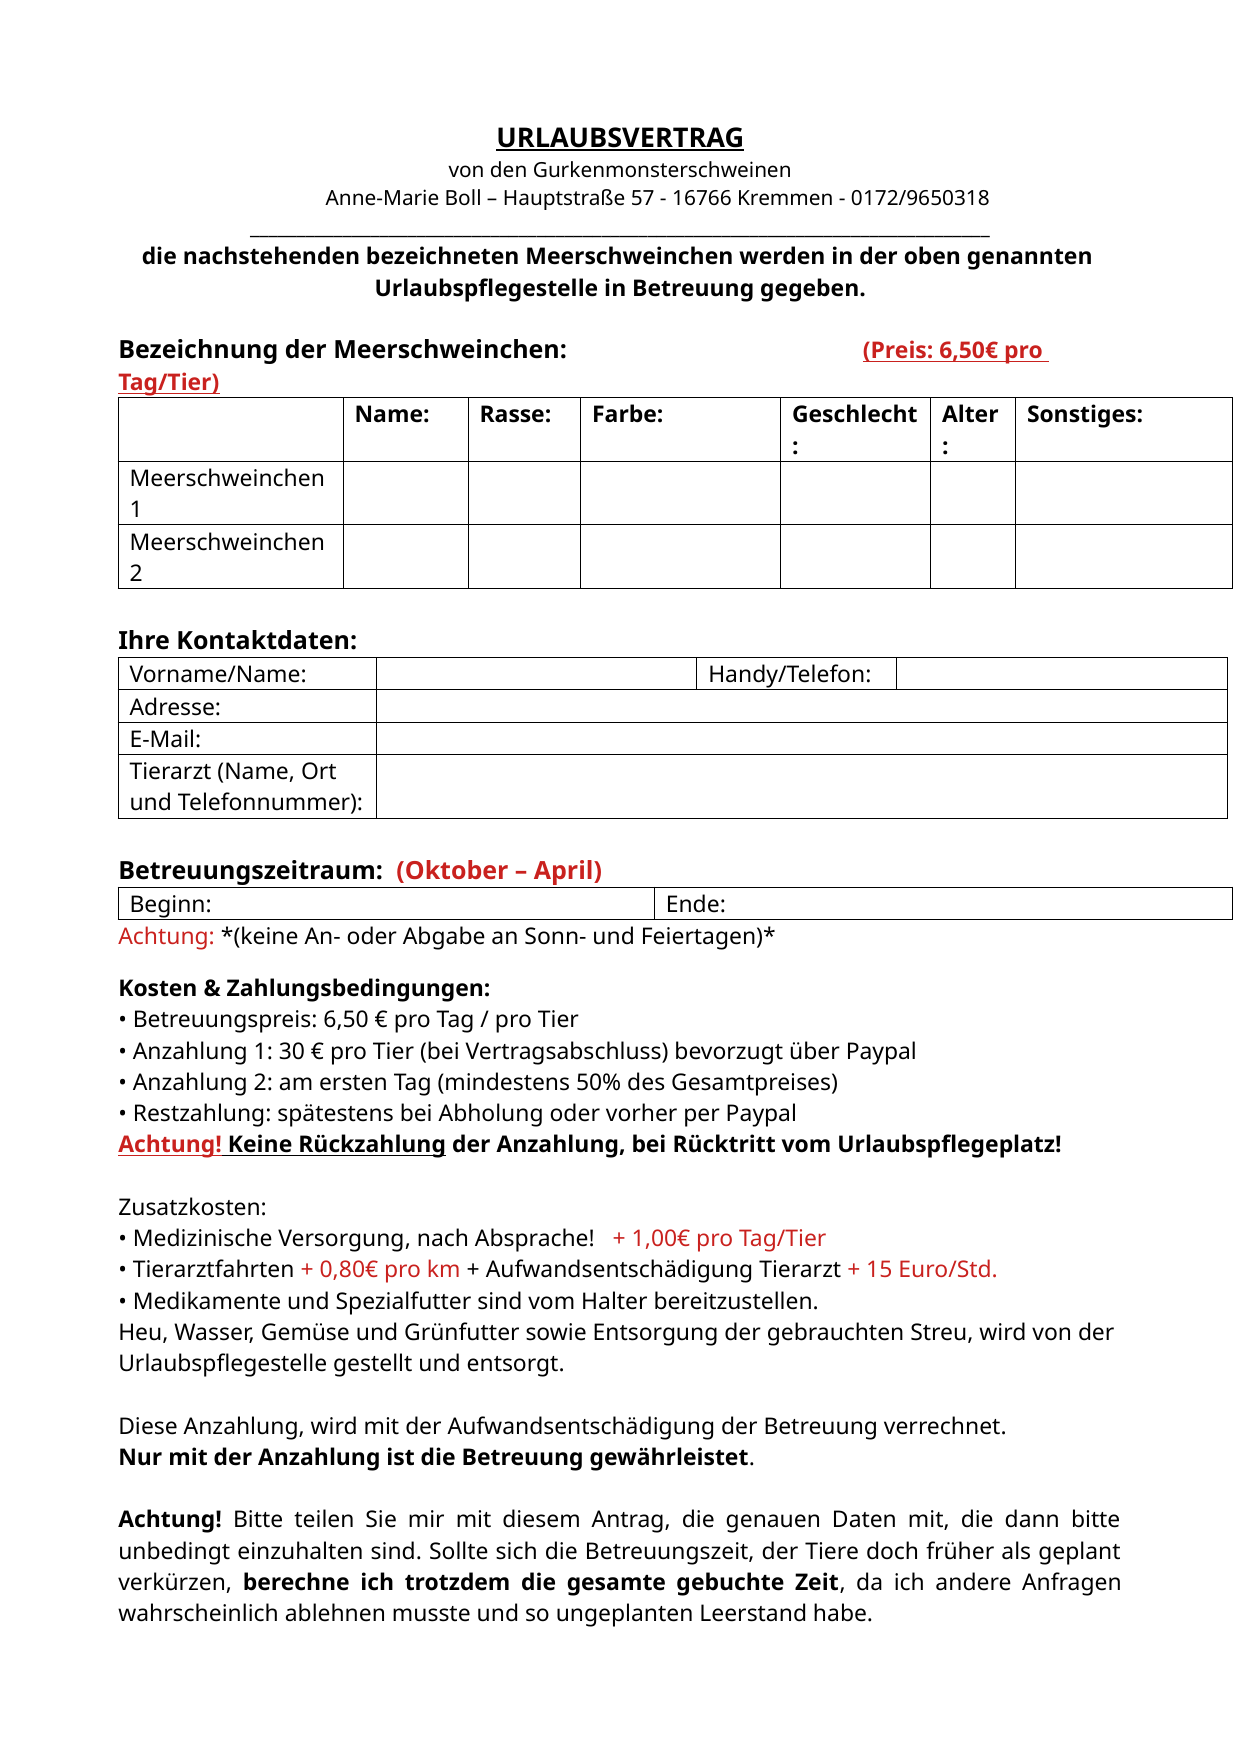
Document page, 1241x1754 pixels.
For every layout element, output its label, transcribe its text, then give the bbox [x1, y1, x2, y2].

table_header Handy/Telefon: [697, 658, 896, 689]
table_header [119, 398, 343, 461]
table_header Vorname/Name: [119, 658, 376, 689]
table_cell [931, 525, 1015, 588]
table_header Name: [344, 398, 468, 461]
table_header Geschlecht: [781, 398, 930, 461]
subtitle Kosten & Zahlungsbedingungen: [118, 972, 1122, 1003]
table_cell [377, 755, 1227, 817]
table_cell [931, 462, 1015, 524]
table_header Alter: [931, 398, 1015, 461]
text • Tierarztfahrten + 0,80€ pro km + Aufwandsentschädigung Tierarzt + 15 Euro/Std. [118, 1253, 1122, 1284]
table_header Farbe: [581, 398, 780, 461]
text von den Gurkenmonsterschweinen [118, 155, 1122, 183]
table_cell [344, 525, 468, 588]
table_header Beginn: [119, 888, 654, 919]
text • Anzahlung 2: am ersten Tag (mindestens 50% des Gesamtpreises) [118, 1066, 1122, 1097]
text Anne-Marie Boll – Hauptstraße 57 - 16766 Kremmen - 0172/9650318 [193, 183, 1122, 212]
table_header [377, 658, 696, 689]
table_cell [1016, 462, 1232, 524]
table_cell [1016, 525, 1232, 588]
text • Betreuungspreis: 6,50 € pro Tag / pro Tier [118, 1003, 1122, 1034]
table_cell [377, 690, 1227, 722]
text Achtung: *(keine An- oder Abgabe an Sonn- und Feiertagen)* [118, 920, 1122, 951]
table_cell Meerschweinchen 2 [119, 525, 343, 588]
text Betreuungszeitraum: (Oktober – April) [118, 853, 1122, 887]
table_cell Adresse: [119, 690, 376, 722]
text Achtung! Keine Rückzahlung der Anzahlung, bei Rücktritt vom Urlaubspflegeplatz! [118, 1128, 1122, 1159]
text Ihre Kontaktdaten: [118, 623, 1122, 657]
table_cell [344, 462, 468, 524]
text Zusatzkosten: [118, 1159, 1122, 1222]
text die nachstehenden bezeichneten Meerschweinchen werden in der oben genannten [118, 240, 1122, 272]
table_header [897, 658, 1227, 689]
table_header Sonstiges: [1016, 398, 1232, 461]
table_cell Tierarzt (Name, Ort und Telefonnummer): [119, 755, 376, 817]
text ________________________________________________________________________________ [118, 212, 1122, 240]
table_cell E-Mail: [119, 723, 376, 754]
table_header Rasse: [469, 398, 580, 461]
text • Anzahlung 1: 30 € pro Tier (bei Vertragsabschluss) bevorzugt über Paypal [118, 1034, 1122, 1066]
text • Medikamente und Spezialfutter sind vom Halter bereitzustellen. [118, 1284, 1122, 1316]
table_cell [581, 462, 780, 524]
table_cell [781, 525, 930, 588]
text Heu, Wasser, Gemüse und Grünfutter sowie Entsorgung der gebrauchten Streu, wird von der Urlaubspflegestelle gestellt und entsorgt. [118, 1316, 1122, 1378]
text Achtung! Bitte teilen Sie mir mit diesem Antrag, die genauen Daten mit, die dann bitte unbedingt einzuhalten sind. Sollte sich die Betreuungszeit, der Tiere doch früher als geplant verkürzen, berechne ich trotzdem die gesamte gebuchte Zeit, da ich andere Anfragen wahrscheinlich ablehnen musste und so ungeplanten Leerstand habe. [118, 1503, 1122, 1628]
table_cell Meerschweinchen 1 [119, 462, 343, 524]
text • Restzahlung: spätestens bei Abholung oder vorher per Paypal [118, 1097, 1122, 1128]
table_cell [781, 462, 930, 524]
text URLAUBSVERTRAG [118, 118, 1122, 155]
text Bezeichnung der Meerschweinchen: (Preis: 6,50€ pro Tag/Tier) [118, 332, 1122, 397]
table_cell [469, 525, 580, 588]
table_cell [377, 723, 1227, 754]
table_cell [581, 525, 780, 588]
text Diese Anzahlung, wird mit der Aufwandsentschädigung der Betreuung verrechnet. [118, 1409, 1122, 1441]
text Urlaubspflegestelle in Betreuung gegeben. [118, 272, 1122, 303]
text Nur mit der Anzahlung ist die Betreuung gewährleistet. [118, 1441, 1122, 1472]
table_header Ende: [655, 888, 1232, 919]
table_cell [469, 462, 580, 524]
text • Medizinische Versorgung, nach Absprache! + 1,00€ pro Tag/Tier [118, 1222, 1122, 1253]
